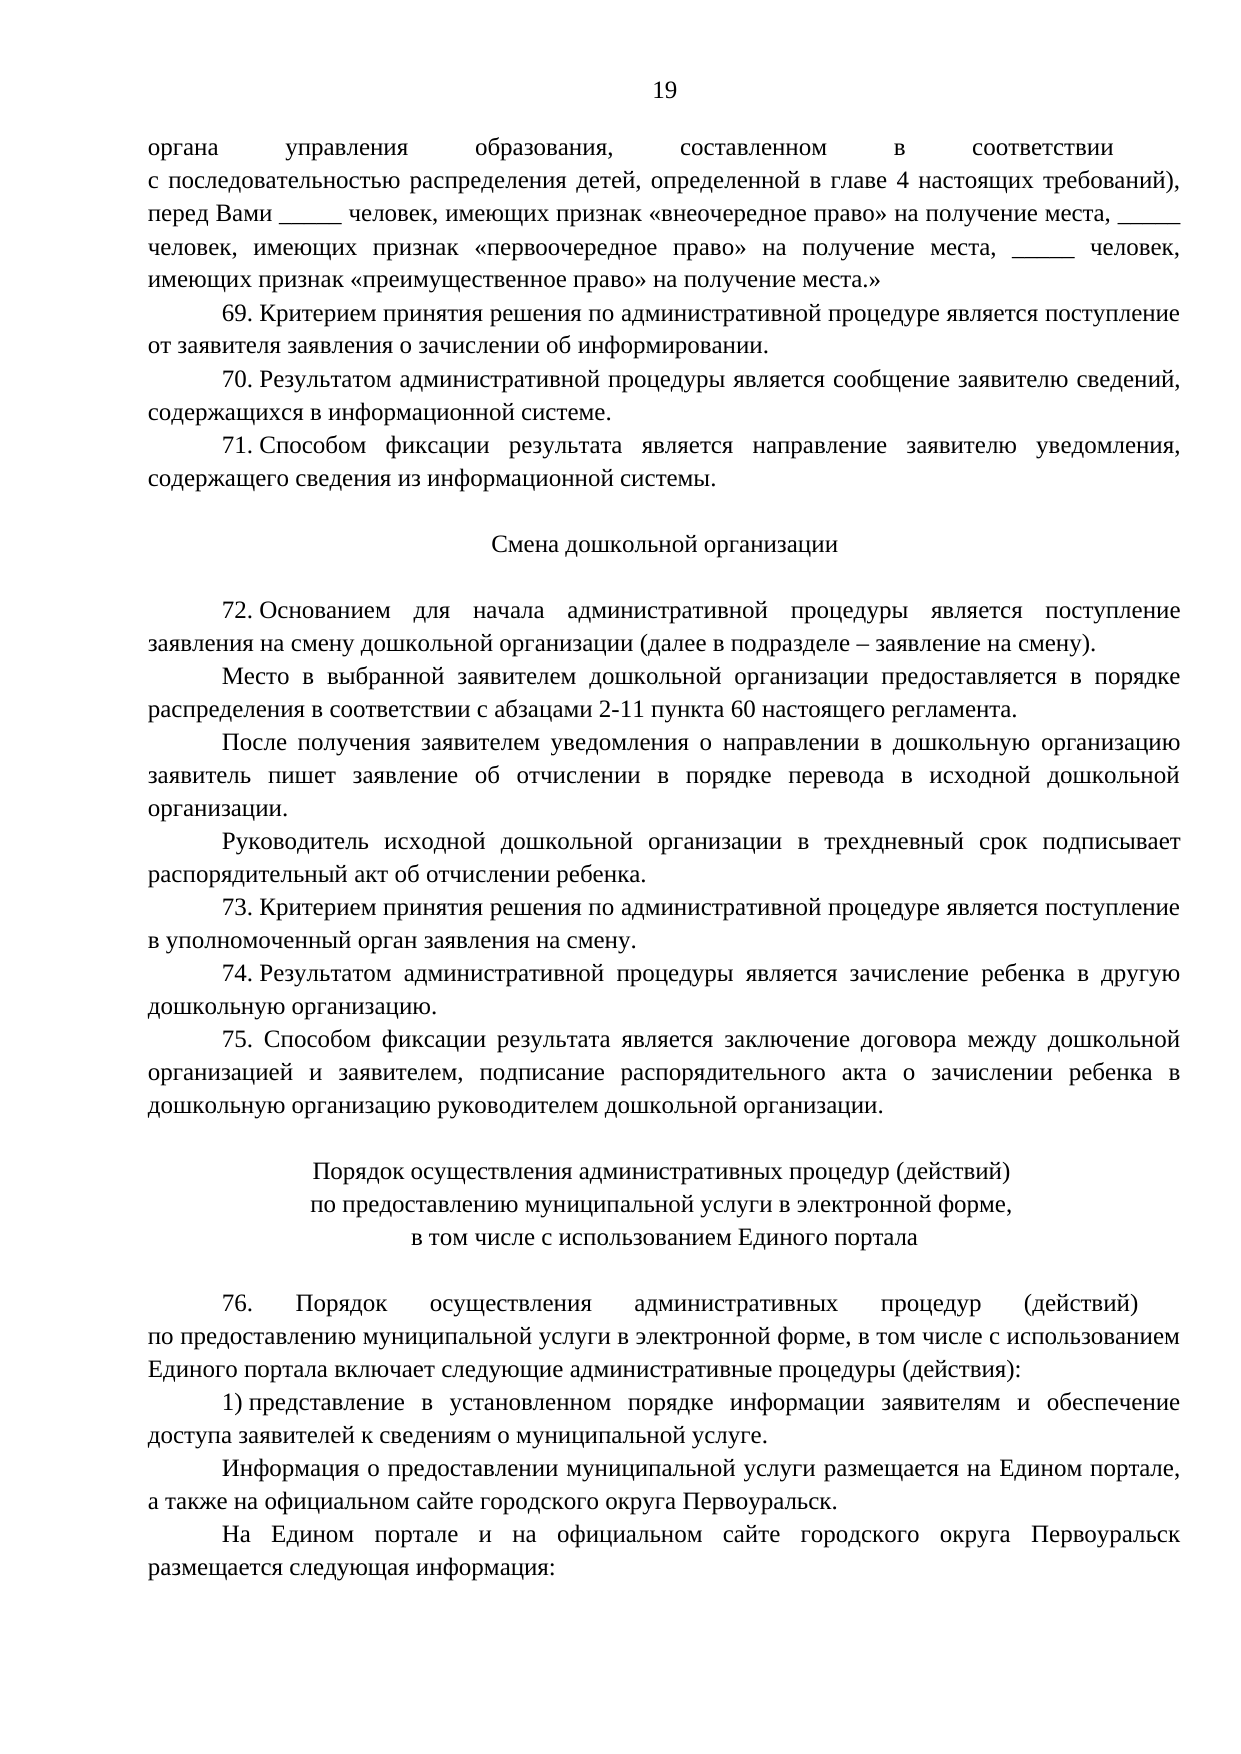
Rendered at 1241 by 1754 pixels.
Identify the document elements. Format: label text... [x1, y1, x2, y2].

text Смена дошкольной организации [148, 529, 1181, 557]
text Порядок осуществления административных процедур (действий) по предоставлению муниципальной услуги в электронной форме, в том числе с использованием Единого портала [148, 1156, 1181, 1251]
text 1) представление в установленном порядке информации заявителям и обеспечение доступа заявителей к сведениям о муниципальной услуге. [148, 1387, 1181, 1449]
text Информация о предоставлении муниципальной услуги размещается на Едином портале, а также на официальном сайте городского округа Первоуральск. [148, 1453, 1181, 1515]
text 69. Критерием принятия решения по административной процедуре является поступление от заявителя заявления о зачислении об информировании. [148, 298, 1181, 359]
text органа управления образования, составленном в соответствии с последовательностью распределения детей, определенной в главе 4 настоящих требований), перед Вами _____ человек, имеющих признак «внеочередное право» на получение места, _____ человек, имеющих признак «первоочередное право» на получение места, _____ человек, имеющих признак «преимущественное право» на получение места.» [148, 132, 1181, 293]
text Руководитель исходной дошкольной организации в трехдневный срок подписывает распорядительный акт об отчислении ребенка. [148, 826, 1181, 888]
text 72. Основанием для начала административной процедуры является поступление заявления на смену дошкольной организации (далее в подразделе – заявление на смену). [148, 595, 1181, 657]
text После получения заявителем уведомления о направлении в дошкольную организацию заявитель пишет заявление об отчислении в порядке перевода в исходной дошкольной организации. [148, 727, 1181, 822]
text 73. Критерием принятия решения по административной процедуре является поступление в уполномоченный орган заявления на смену. [148, 892, 1181, 954]
text 74. Результатом административной процедуры является зачисление ребенка в другую дошкольную организацию. [148, 958, 1181, 1020]
text 70. Результатом административной процедуры является сообщение заявителю сведений, содержащихся в информационной системе. [148, 364, 1181, 425]
text 71. Способом фиксации результата является направление заявителю уведомления, содержащего сведения из информационной системы. [148, 430, 1181, 491]
text На Едином портале и на официальном сайте городского округа Первоуральск размещается следующая информация: [148, 1519, 1181, 1581]
text Место в выбранной заявителем дошкольной организации предоставляется в порядке распределения в соответствии с абзацами 2-11 пункта 60 настоящего регламента. [148, 661, 1181, 723]
text 75. Способом фиксации результата является заключение договора между дошкольной организацией и заявителем, подписание распорядительного акта о зачислении ребенка в дошкольную организацию руководителем дошкольной организации. [148, 1024, 1181, 1119]
text 76. Порядок осуществления административных процедур (действий) по предоставлению муниципальной услуги в электронной форме, в том числе с использованием Единого портала включает следующие административные процедуры (действия): [148, 1288, 1181, 1383]
